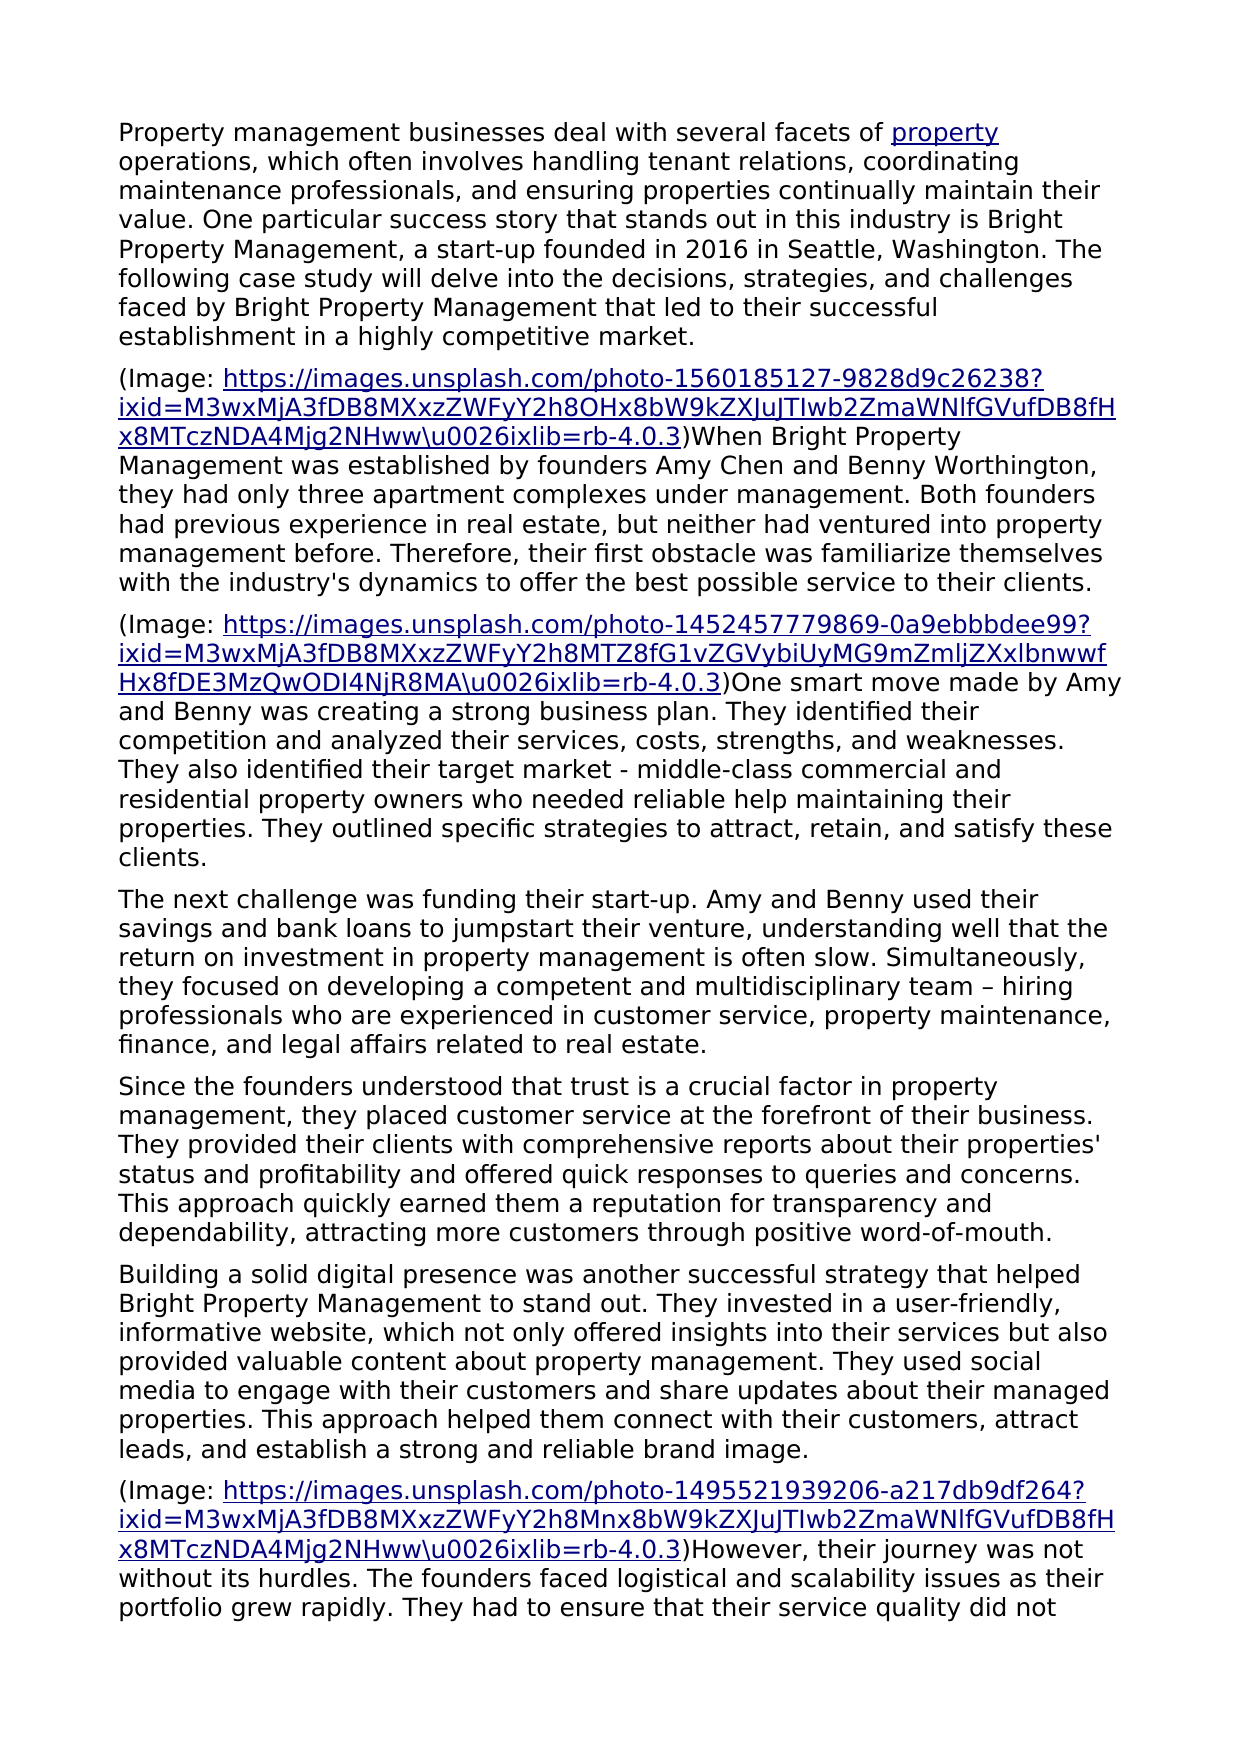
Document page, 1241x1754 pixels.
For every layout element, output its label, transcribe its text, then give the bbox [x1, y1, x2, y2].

text Property management businesses deal with several facets of property operations, which often involves handling tenant relations, coordinating maintenance professionals, and ensuring properties continually maintain their value. One particular success story that stands out in this industry is Bright Property Management, a start-up founded in 2016 in Seattle, Washington. The following case study will delve into the decisions, strategies, and challenges faced by Bright Property Management that led to their successful establishment in a highly competitive market. [118, 118, 1122, 351]
text (Image: https://images.unsplash.com/photo-1452457779869-0a9ebbbdee99?ixid=M3wxMjA3fDB8MXxzZWFyY2h8MTZ8fG1vZGVybiUyMG9mZmljZXxlbnwwfHx8fDE3MzQwODI4NjR8MA\u0026ixlib=rb-4.0.3)One smart move made by Amy and Benny was creating a strong business plan. They identified their competition and analyzed their services, costs, strengths, and weaknesses. They also identified their target market - middle-class commercial and residential property owners who needed reliable help maintaining their properties. They outlined specific strategies to attract, retain, and satisfy these clients. [118, 610, 1122, 872]
text The next challenge was funding their start-up. Amy and Benny used their savings and bank loans to jumpstart their venture, understanding well that the return on investment in property management is often slow. Simultaneously, they focused on developing a competent and multidisciplinary team – hiring professionals who are experienced in customer service, property maintenance, finance, and legal affairs related to real estate. [118, 885, 1122, 1060]
text Since the founders understood that trust is a crucial factor in property management, they placed customer service at the forefront of their business. They provided their clients with comprehensive reports about their properties' status and profitability and offered quick responses to queries and concerns. This approach quickly earned them a reputation for transparency and dependability, attracting more customers through positive word-of-mouth. [118, 1072, 1122, 1247]
text (Image: https://images.unsplash.com/photo-1495521939206-a217db9df264?ixid=M3wxMjA3fDB8MXxzZWFyY2h8Mnx8bW9kZXJuJTIwb2ZmaWNlfGVufDB8fHx8MTczNDA4Mjg2NHww\u0026ixlib=rb-4.0.3)However, their journey was not without its hurdles. The founders faced logistical and scalability issues as their portfolio grew rapidly. They had to ensure that their service quality did not [118, 1476, 1122, 1622]
text Building a solid digital presence was another successful strategy that helped Bright Property Management to stand out. They invested in a user-friendly, informative website, which not only offered insights into their services but also provided valuable content about property management. They used social media to engage with their customers and share updates about their managed properties. This approach helped them connect with their customers, attract leads, and establish a strong and reliable brand image. [118, 1260, 1122, 1464]
text (Image: https://images.unsplash.com/photo-1560185127-9828d9c26238?ixid=M3wxMjA3fDB8MXxzZWFyY2h8OHx8bW9kZXJuJTIwb2ZmaWNlfGVufDB8fHx8MTczNDA4Mjg2NHww\u0026ixlib=rb-4.0.3)When Bright Property Management was established by founders Amy Chen and Benny Worthington, they had only three apartment complexes under management. Both founders had previous experience in real estate, but neither had ventured into property management before. Therefore, their first obstacle was familiarize themselves with the industry's dynamics to offer the best possible service to their clients. [118, 364, 1122, 597]
